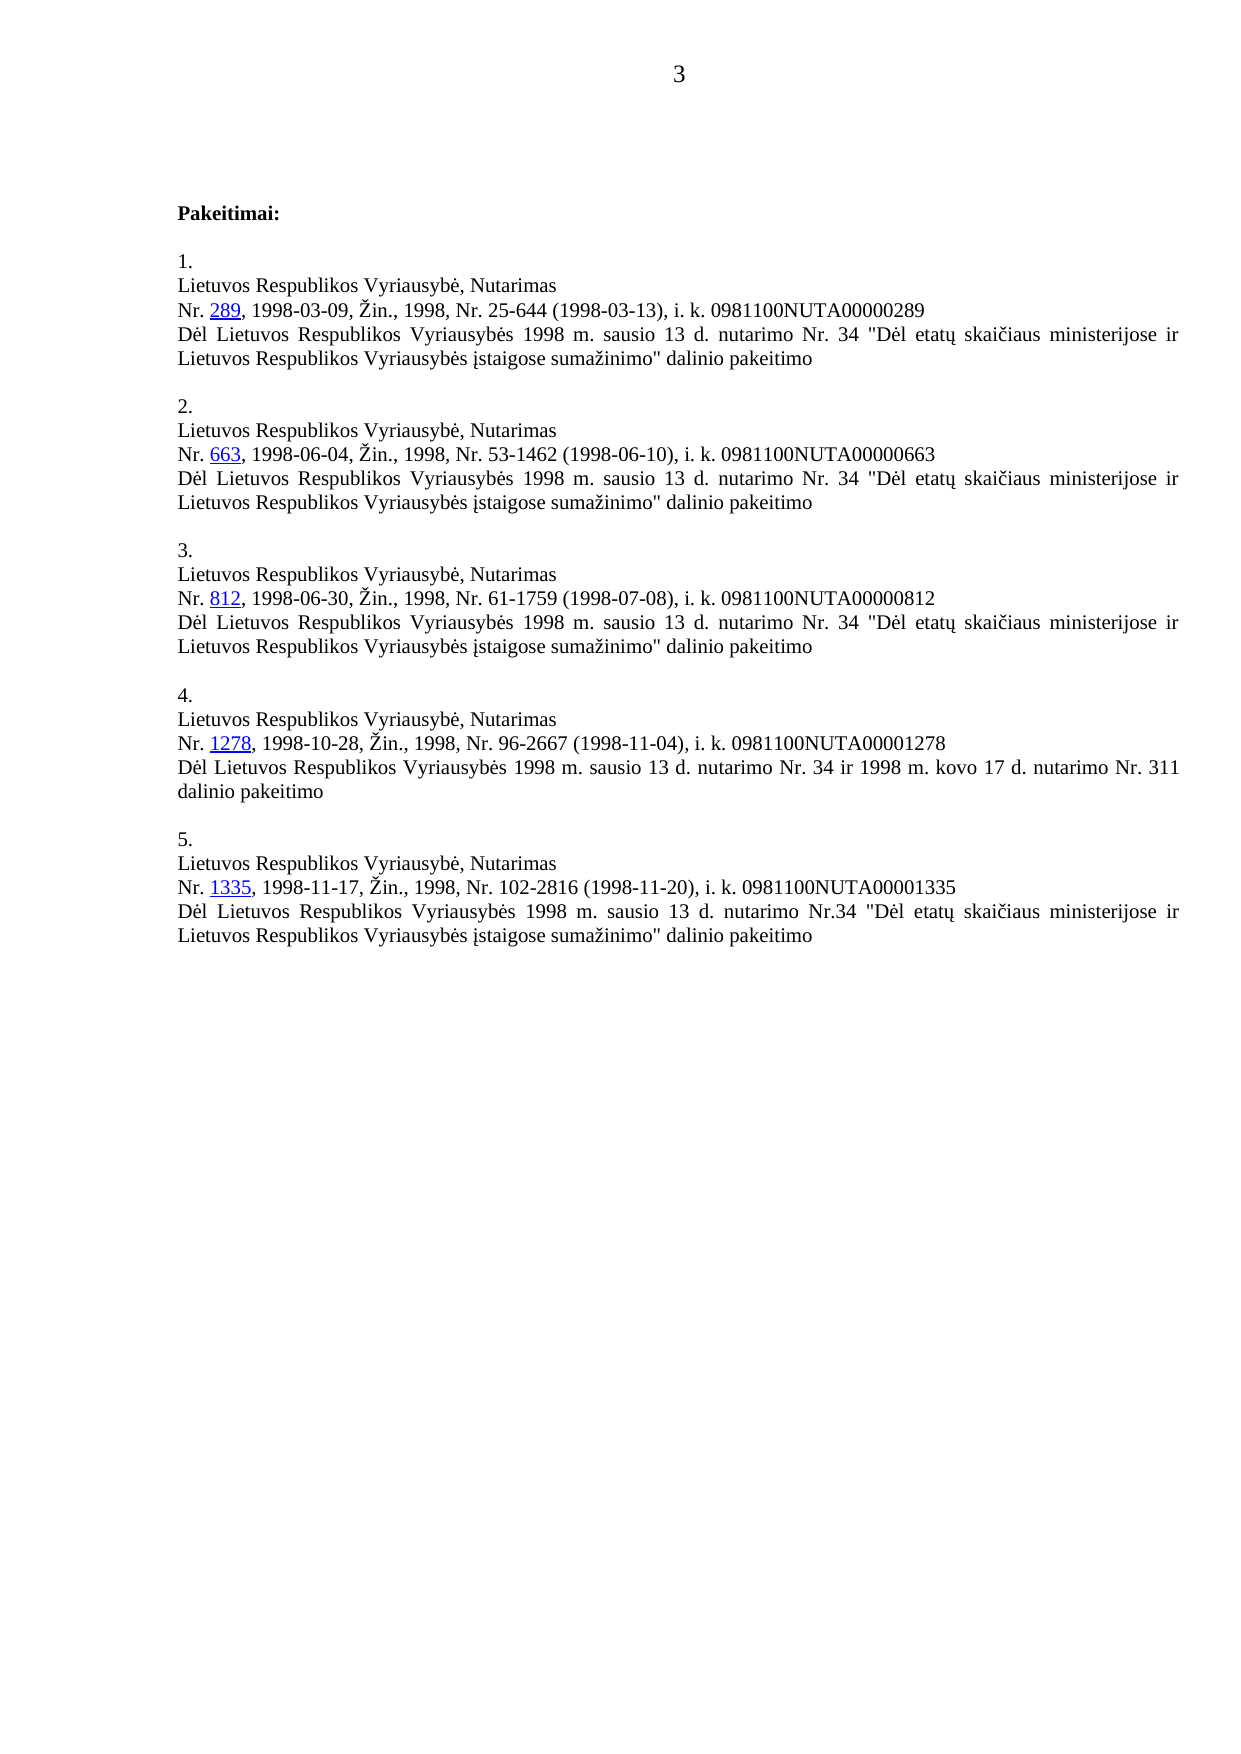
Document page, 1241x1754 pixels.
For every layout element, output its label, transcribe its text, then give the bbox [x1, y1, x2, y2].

text Lietuvos Respublikos Vyriausybė, Nutarimas [177, 707, 1181, 731]
text Nr. 1278, 1998-10-28, Žin., 1998, Nr. 96-2667 (1998-11-04), i. k. 0981100NUTA00001278 [177, 731, 1181, 755]
text Lietuvos Respublikos Vyriausybė, Nutarimas [177, 418, 1181, 442]
text Nr. 663, 1998-06-04, Žin., 1998, Nr. 53-1462 (1998-06-10), i. k. 0981100NUTA00000663 [177, 442, 1181, 466]
text 2. [177, 394, 1181, 418]
text 3. [177, 538, 1181, 562]
text Dėl Lietuvos Respublikos Vyriausybės 1998 m. sausio 13 d. nutarimo Nr. 34 "Dėl etatų skaičiaus ministerijose ir Lietuvos Respublikos Vyriausybės įstaigose sumažinimo" dalinio pakeitimo [177, 610, 1181, 658]
text 1. [177, 249, 1181, 273]
text Dėl Lietuvos Respublikos Vyriausybės 1998 m. sausio 13 d. nutarimo Nr. 34 ir 1998 m. kovo 17 d. nutarimo Nr. 311 dalinio pakeitimo [177, 755, 1181, 803]
text 4. [177, 682, 1181, 707]
text Dėl Lietuvos Respublikos Vyriausybės 1998 m. sausio 13 d. nutarimo Nr. 34 "Dėl etatų skaičiaus ministerijose ir Lietuvos Respublikos Vyriausybės įstaigose sumažinimo" dalinio pakeitimo [177, 466, 1181, 514]
text 5. [177, 827, 1181, 851]
text Nr. 289, 1998-03-09, Žin., 1998, Nr. 25-644 (1998-03-13), i. k. 0981100NUTA00000289 [177, 297, 1181, 322]
text Dėl Lietuvos Respublikos Vyriausybės 1998 m. sausio 13 d. nutarimo Nr.34 "Dėl etatų skaičiaus ministerijose ir Lietuvos Respublikos Vyriausybės įstaigose sumažinimo" dalinio pakeitimo [177, 899, 1181, 947]
text Pakeitimai: [177, 201, 1181, 225]
text Lietuvos Respublikos Vyriausybė, Nutarimas [177, 851, 1181, 875]
text Lietuvos Respublikos Vyriausybė, Nutarimas [177, 273, 1181, 297]
text Dėl Lietuvos Respublikos Vyriausybės 1998 m. sausio 13 d. nutarimo Nr. 34 "Dėl etatų skaičiaus ministerijose ir Lietuvos Respublikos Vyriausybės įstaigose sumažinimo" dalinio pakeitimo [177, 322, 1181, 370]
text Nr. 1335, 1998-11-17, Žin., 1998, Nr. 102-2816 (1998-11-20), i. k. 0981100NUTA00001335 [177, 875, 1181, 899]
text Lietuvos Respublikos Vyriausybė, Nutarimas [177, 562, 1181, 586]
text Nr. 812, 1998-06-30, Žin., 1998, Nr. 61-1759 (1998-07-08), i. k. 0981100NUTA00000812 [177, 586, 1181, 610]
